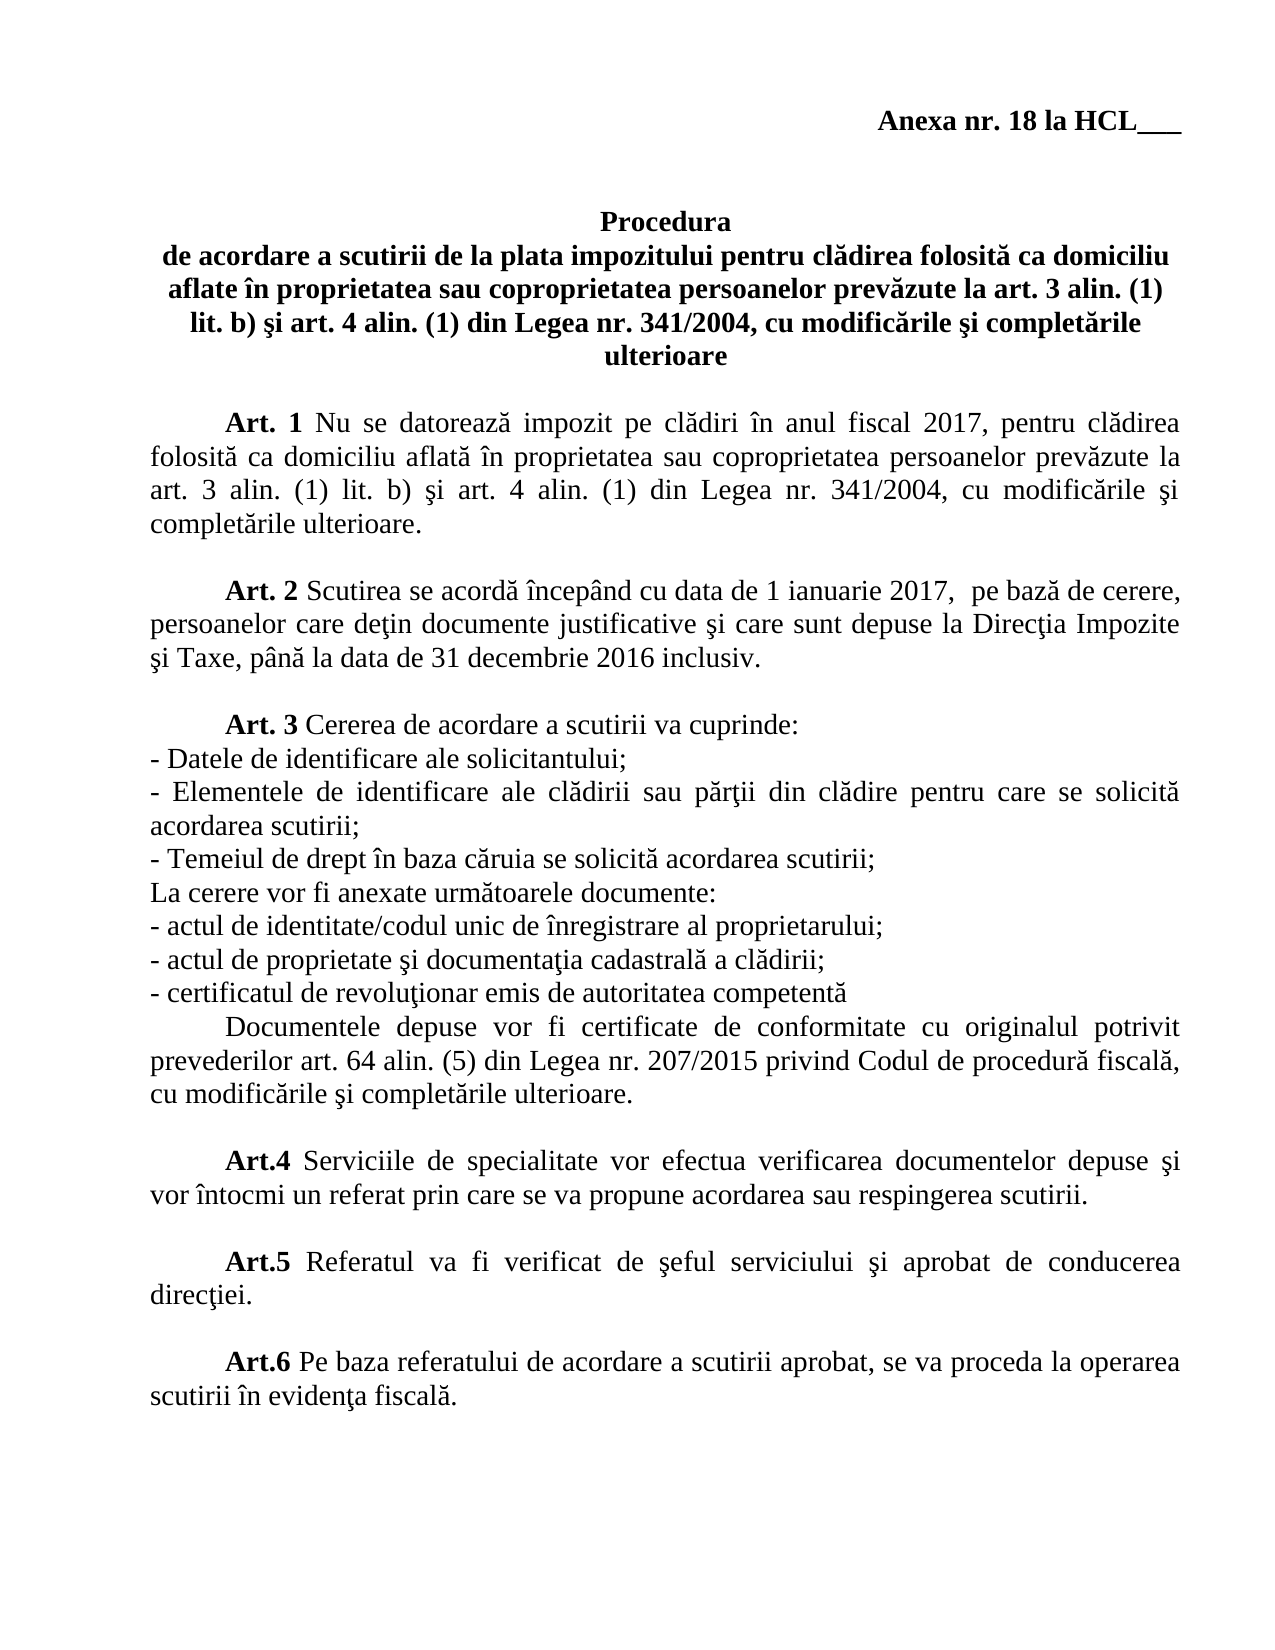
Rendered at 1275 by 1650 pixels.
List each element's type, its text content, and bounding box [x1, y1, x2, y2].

text Art.6 Pe baza referatului de acordare a scutirii aprobat, se va proceda la operarea scutirii în evidenţa fiscală. [150, 1344, 1181, 1412]
text Anexa nr. 18 la HCL___ [150, 103, 1181, 137]
text Procedura [150, 204, 1181, 238]
text - actul de proprietate şi documentaţia cadastrală a clădirii; [150, 942, 1181, 976]
text Art. 2 Scutirea se acordă începând cu data de 1 ianuarie 2017, pe bază de cerere, persoanelor care deţin documente justificative şi care sunt depuse la Direcţia Impozite şi Taxe, până la data de 31 decembrie 2016 inclusiv. [150, 573, 1181, 674]
text - actul de identitate/codul unic de înregistrare al proprietarului; [150, 908, 1181, 942]
text Art. 1 Nu se datorează impozit pe clădiri în anul fiscal 2017, pentru clădirea folosită ca domiciliu aflată în proprietatea sau coproprietatea persoanelor prevăzute la art. 3 alin. (1) lit. b) şi art. 4 alin. (1) din Legea nr. 341/2004, cu modificările şi completările ulterioare. [150, 405, 1181, 539]
text Documentele depuse vor fi certificate de conformitate cu originalul potrivit prevederilor art. 64 alin. (5) din Legea nr. 207/2015 privind Codul de procedură fiscală, cu modificările şi completările ulterioare. [150, 1009, 1181, 1110]
text - Temeiul de drept în baza căruia se solicită acordarea scutirii; [150, 841, 1181, 875]
text - Elementele de identificare ale clădirii sau părţii din clădire pentru care se solicită acordarea scutirii; [150, 774, 1181, 841]
text Art.5 Referatul va fi verificat de şeful serviciului şi aprobat de conducerea direcţiei. [150, 1244, 1181, 1311]
text - certificatul de revoluţionar emis de autoritatea competentă [150, 976, 1181, 1009]
text Art.4 Serviciile de specialitate vor efectua verificarea documentelor depuse şi vor întocmi un referat prin care se va propune acordarea sau respingerea scutirii. [150, 1143, 1181, 1210]
text - Datele de identificare ale solicitantului; [150, 741, 1181, 774]
text Art. 3 Cererea de acordare a scutirii va cuprinde: [150, 707, 1181, 741]
text de acordare a scutirii de la plata impozitului pentru clădirea folosită ca domiciliu aflate în proprietatea sau coproprietatea persoanelor prevăzute la art. 3 alin. (1) lit. b) şi art. 4 alin. (1) din Legea nr. 341/2004, cu modificările şi completările ulterioare [150, 238, 1181, 372]
text La cerere vor fi anexate următoarele documente: [150, 875, 1181, 908]
